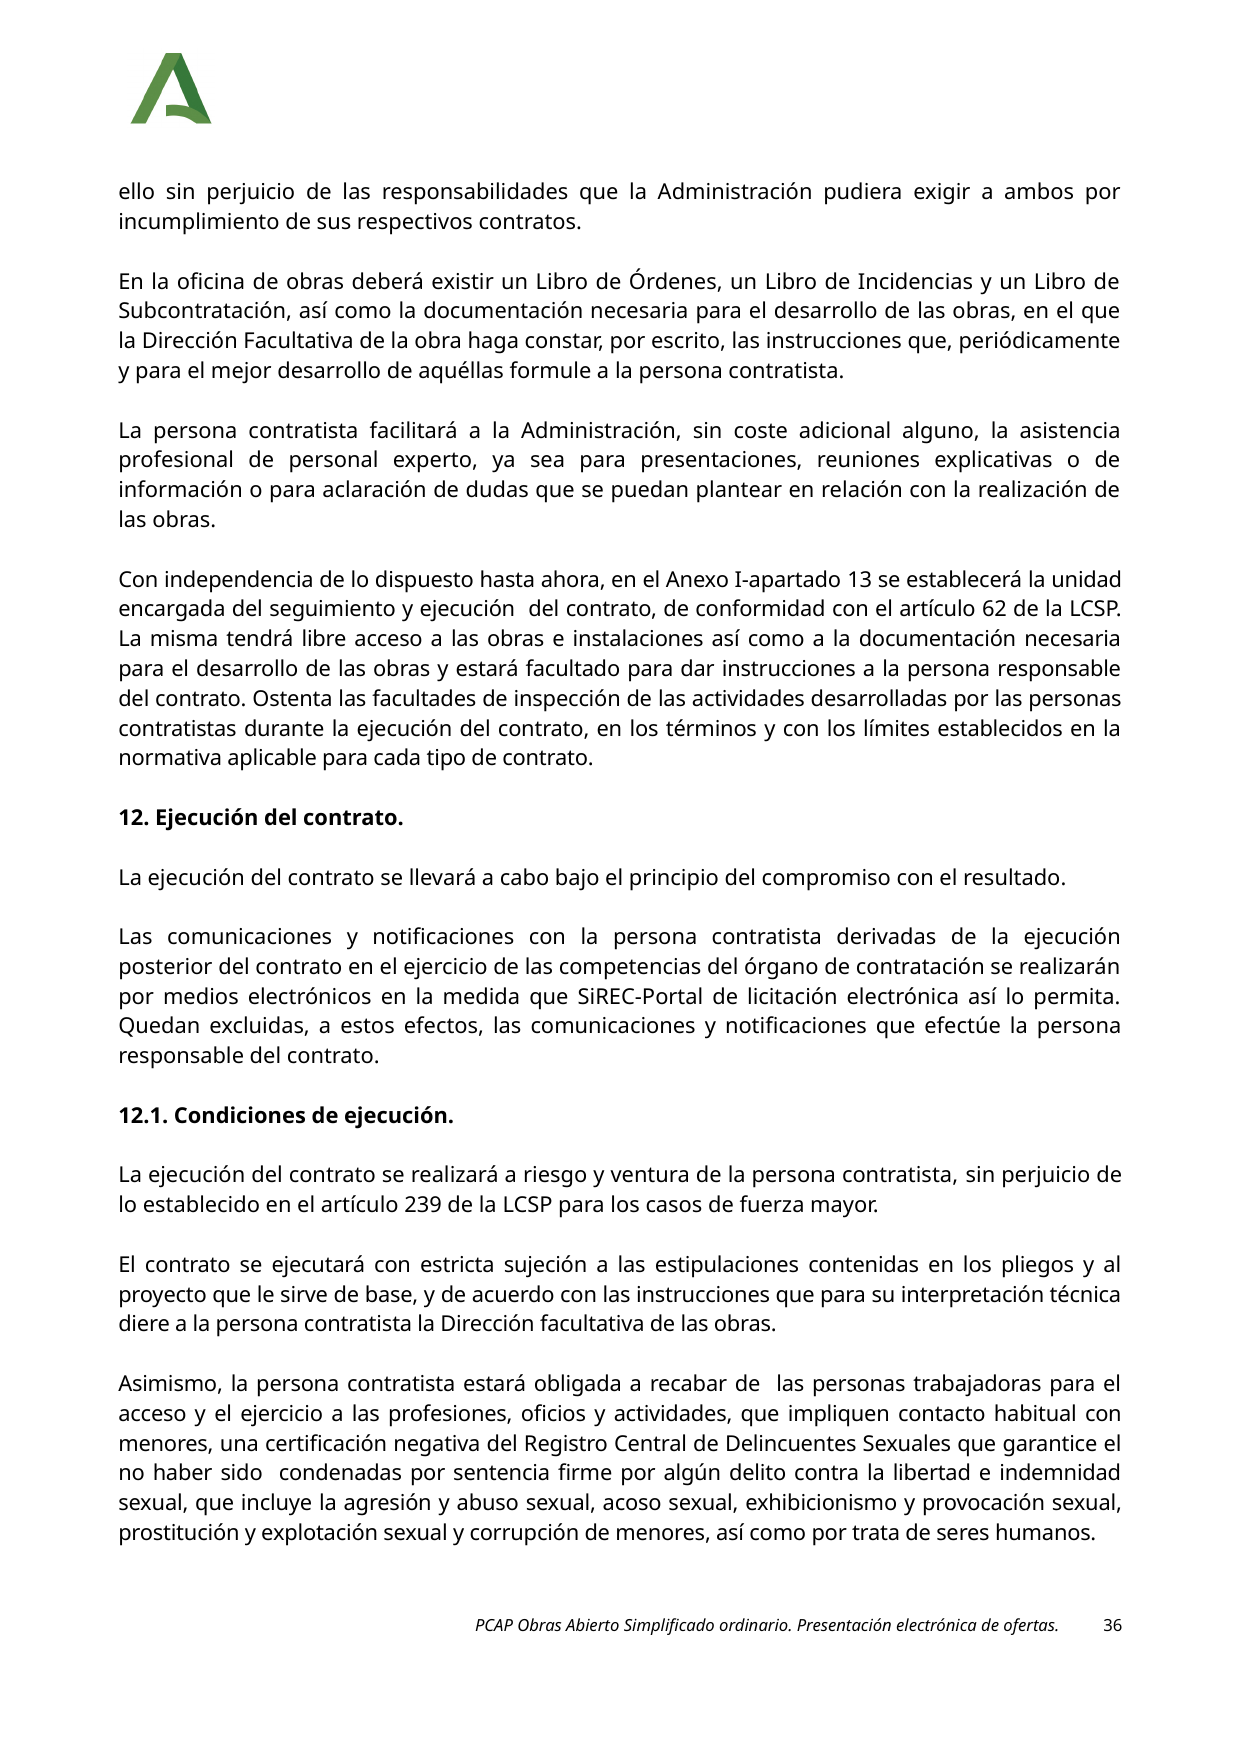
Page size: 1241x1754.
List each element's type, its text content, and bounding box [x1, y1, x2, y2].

text ello sin perjuicio de las responsabilidades que la Administración pudiera exigir a ambos por incumplimiento de sus respectivos contratos. [118, 176, 1122, 236]
text El contrato se ejecutará con estricta sujeción a las estipulaciones contenidas en los pliegos y al proyecto que le sirve de base, y de acuerdo con las instrucciones que para su interpretación técnica diere a la persona contratista la Dirección facultativa de las obras. [118, 1249, 1122, 1338]
text Asimismo, la persona contratista estará obligada a recabar de las personas trabajadoras para el acceso y el ejercicio a las profesiones, oficios y actividades, que impliquen contacto habitual con menores, una certificación negativa del Registro Central de Delincuentes Sexuales que garantice el no haber sido condenadas por sentencia firme por algún delito contra la libertad e indemnidad sexual, que incluye la agresión y abuso sexual, acoso sexual, exhibicionismo y provocación sexual, prostitución y explotación sexual y corrupción de menores, así como por trata de seres humanos. [118, 1368, 1122, 1547]
subtitle 12. Ejecución del contrato. [118, 802, 1122, 832]
text Las comunicaciones y notificaciones con la persona contratista derivadas de la ejecución posterior del contrato en el ejercicio de las competencias del órgano de contratación se realizarán por medios electrónicos en la medida que SiREC-Portal de licitación electrónica así lo permita. Quedan excluidas, a estos efectos, las comunicaciones y notificaciones que efectúe la persona responsable del contrato. [118, 921, 1122, 1070]
picture [127, 48, 216, 128]
text Con independencia de lo dispuesto hasta ahora, en el Anexo I-apartado 13 se establecerá la unidad encargada del seguimiento y ejecución del contrato, de conformidad con el artículo 62 de la LCSP. La misma tendrá libre acceso a las obras e instalaciones así como a la documentación necesaria para el desarrollo de las obras y estará facultado para dar instrucciones a la persona responsable del contrato. Ostenta las facultades de inspección de las actividades desarrolladas por las personas contratistas durante la ejecución del contrato, en los términos y con los límites establecidos en la normativa aplicable para cada tipo de contrato. [118, 564, 1122, 772]
text La ejecución del contrato se realizará a riesgo y ventura de la persona contratista, sin perjuicio de lo establecido en el artículo 239 de la LCSP para los casos de fuerza mayor. [118, 1159, 1122, 1219]
text En la oficina de obras deberá existir un Libro de Órdenes, un Libro de Incidencias y un Libro de Subcontratación, así como la documentación necesaria para el desarrollo de las obras, en el que la Dirección Facultativa de la obra haga constar, por escrito, las instrucciones que, periódicamente y para el mejor desarrollo de aquéllas formule a la persona contratista. [118, 266, 1122, 385]
text La ejecución del contrato se llevará a cabo bajo el principio del compromiso con el resultado. [118, 862, 1122, 891]
subtitle 12.1. Condiciones de ejecución. [118, 1100, 1122, 1130]
text La persona contratista facilitará a la Administración, sin coste adicional alguno, la asistencia profesional de personal experto, ya sea para presentaciones, reuniones explicativas o de información o para aclaración de dudas que se puedan plantear en relación con la realización de las obras. [118, 415, 1122, 534]
